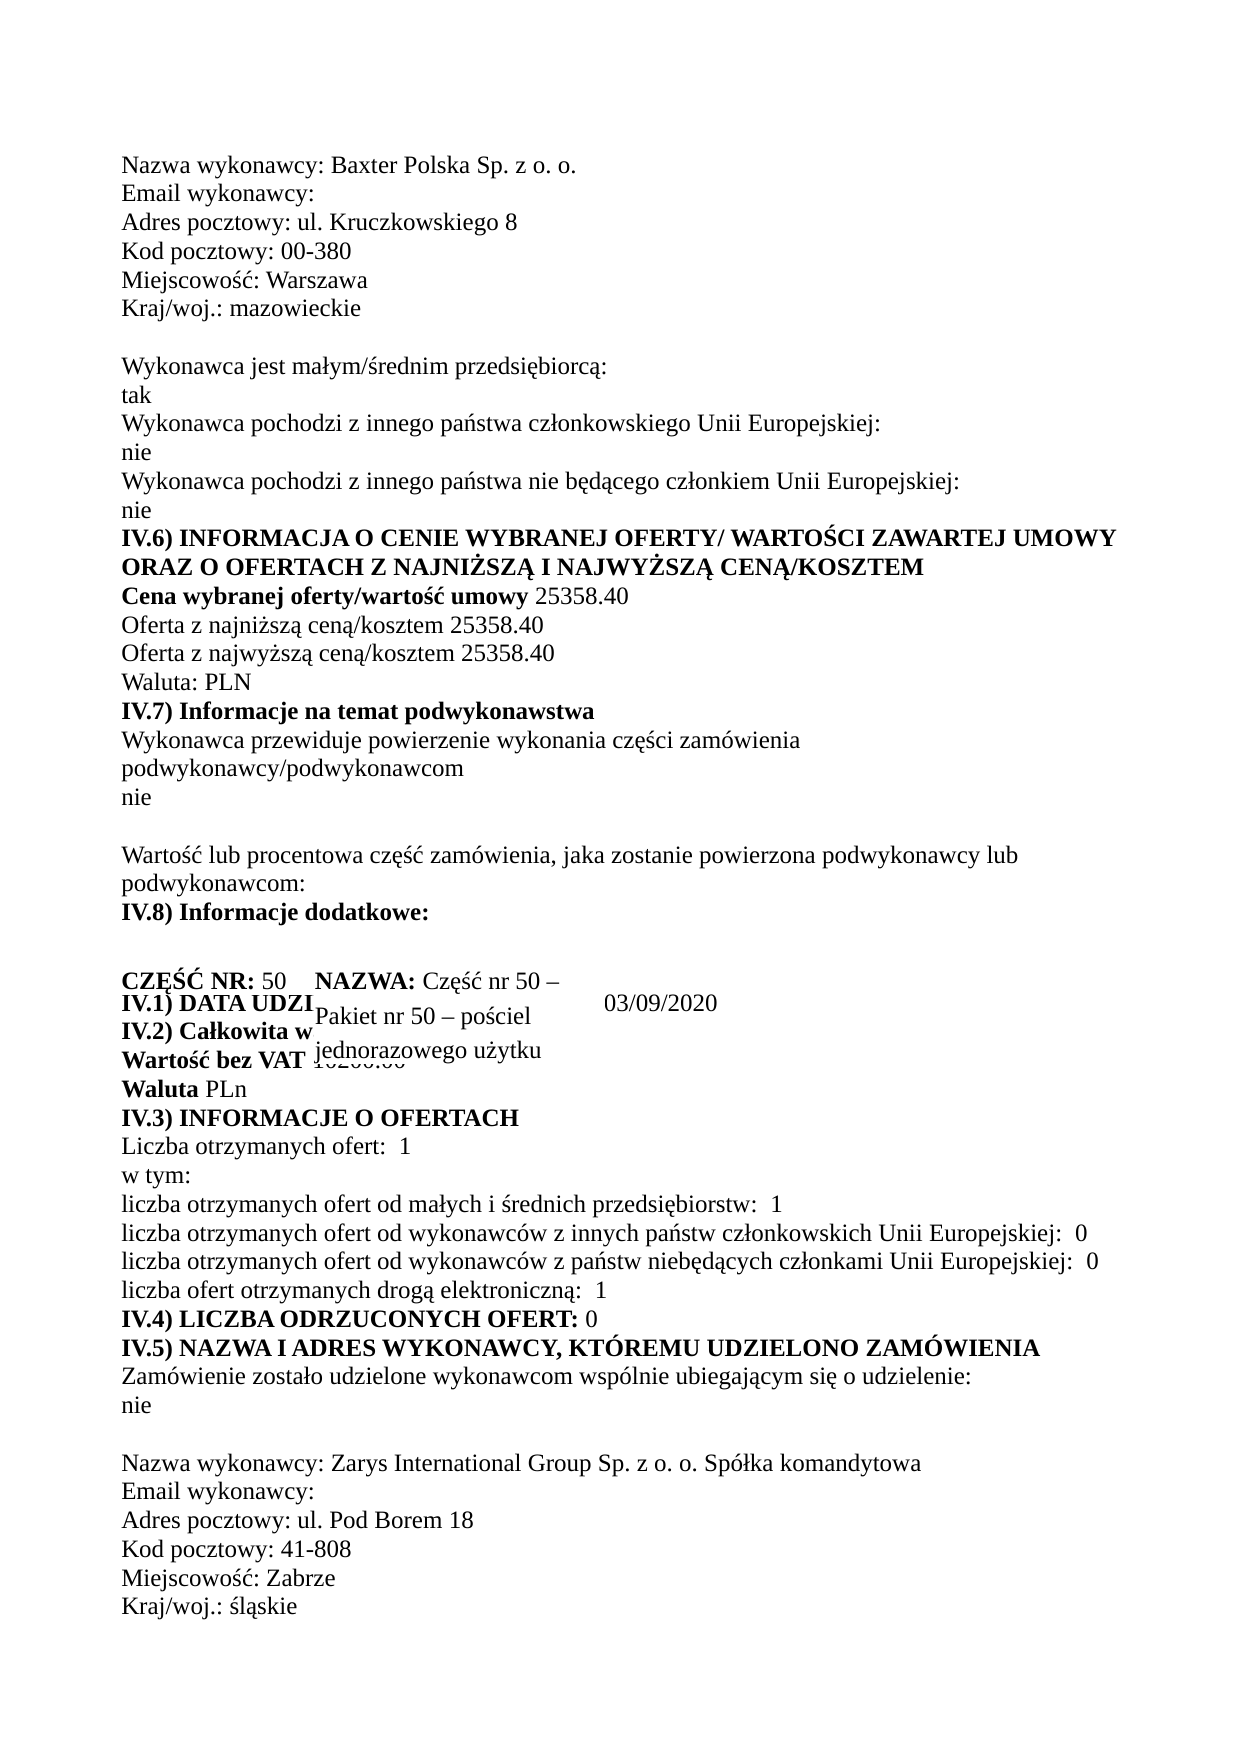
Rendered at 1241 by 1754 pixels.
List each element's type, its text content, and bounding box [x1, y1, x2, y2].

table_cell IV.1) DATA UDZIELENIA ZAMÓWIENIA: 03/09/2020 IV.2) Całkowita wartość zamówienia Wartość bez VAT 10200.00 Waluta PLn IV.3) INFORMACJE O OFERTACH Liczba otrzymanych ofert: 1 w tym: liczba otrzymanych ofert od małych i średnich przedsiębiorstw: 1 liczba otrzymanych ofert od wykonawców z innych państw członkowskich Unii Europejskiej: 0 liczba otrzymanych ofert od wykonawców z państw niebędących członkami Unii Europejskiej: 0 liczba ofert otrzymanych drogą elektroniczną: 1 IV.4) LICZBA ODRZUCONYCH OFERT: 0 IV.5) NAZWA I ADRES WYKONAWCY, KTÓREMU UDZIELONO ZAMÓWIENIA Zamówienie zostało udzielone wykonawcom wspólnie ubiegającym się o udzielenie: nie Nazwa wykonawcy: Zarys International Group Sp. z o. o. Spółka komandytowa Email wykonawcy: Adres pocztowy: ul. Pod Borem 18 Kod pocztowy: 41-808 Miejscowość: Zabrze Kraj/woj.: śląskie Wykonawca jest małym/średnim przedsiębiorcą: tak Wykonawca pochodzi z innego państwa członkowskiego Unii Europejskiej: nie Wykonawca pochodzi z innego państwa nie będącego członkiem Unii Europejskiej: nie IV.6) INFORMACJA O CENIE WYBRANEJ OFERTY/ WARTOŚCI ZAWARTEJ UMOWY ORAZ O OFERTACH Z NAJNIŻSZĄ I NAJWYŻSZĄ CENĄ/KOSZTEM Cena wybranej oferty/wartość umowy 12927.60 Oferta z najniższą ceną/kosztem 12927.60 Oferta z najwyższą ceną/kosztem 12927.60 Waluta: PLN IV.7) Informacje na temat podwykonawstwa Wykonawca przewiduje powierzenie wykonania części zamówienia podwykonawcy/podwykonawcom nie Wartość lub procentowa część zamówienia, jaka zostanie powierzona podwykonawcy lub podwykonawcom: IV.8) Informacje dodatkowe: [118, 985, 1122, 1623]
table_cell [608, 974, 1122, 985]
table_cell IV.1) DATA UDZIELENIA ZAMÓWIENIA: 03/09/2020 IV.2) Całkowita wartość zamówienia Wartość bez VAT 24320.00 Waluta PLN IV.3) INFORMACJE O OFERTACH Liczba otrzymanych ofert: 1 w tym: liczba otrzymanych ofert od małych i średnich przedsiębiorstw: 1 liczba otrzymanych ofert od wykonawców z innych państw członkowskich Unii Europejskiej: 0 liczba otrzymanych ofert od wykonawców z państw niebędących członkami Unii Europejskiej: 0 liczba ofert otrzymanych drogą elektroniczną: 1 IV.4) LICZBA ODRZUCONYCH OFERT: 0 IV.5) NAZWA I ADRES WYKONAWCY, KTÓREMU UDZIELONO ZAMÓWIENIA Zamówienie zostało udzielone wykonawcom wspólnie ubiegającym się o udzielenie: nie Nazwa wykonawcy: Baxter Polska Sp. z o. o. Email wykonawcy: Adres pocztowy: ul. Kruczkowskiego 8 Kod pocztowy: 00-380 Miejscowość: Warszawa Kraj/woj.: mazowieckie Wykonawca jest małym/średnim przedsiębiorcą: tak Wykonawca pochodzi z innego państwa członkowskiego Unii Europejskiej: nie Wykonawca pochodzi z innego państwa nie będącego członkiem Unii Europejskiej: nie IV.6) INFORMACJA O CENIE WYBRANEJ OFERTY/ WARTOŚCI ZAWARTEJ UMOWY ORAZ O OFERTACH Z NAJNIŻSZĄ I NAJWYŻSZĄ CENĄ/KOSZTEM Cena wybranej oferty/wartość umowy 25358.40 Oferta z najniższą ceną/kosztem 25358.40 Oferta z najwyższą ceną/kosztem 25358.40 Waluta: PLN IV.7) Informacje na temat podwykonawstwa Wykonawca przewiduje powierzenie wykonania części zamówienia podwykonawcy/podwykonawcom nie Wartość lub procentowa część zamówienia, jaka zostanie powierzona podwykonawcy lub podwykonawcom: IV.8) Informacje dodatkowe: [118, 118, 1122, 929]
table_header [608, 964, 1122, 974]
table_header [118, 964, 608, 1064]
